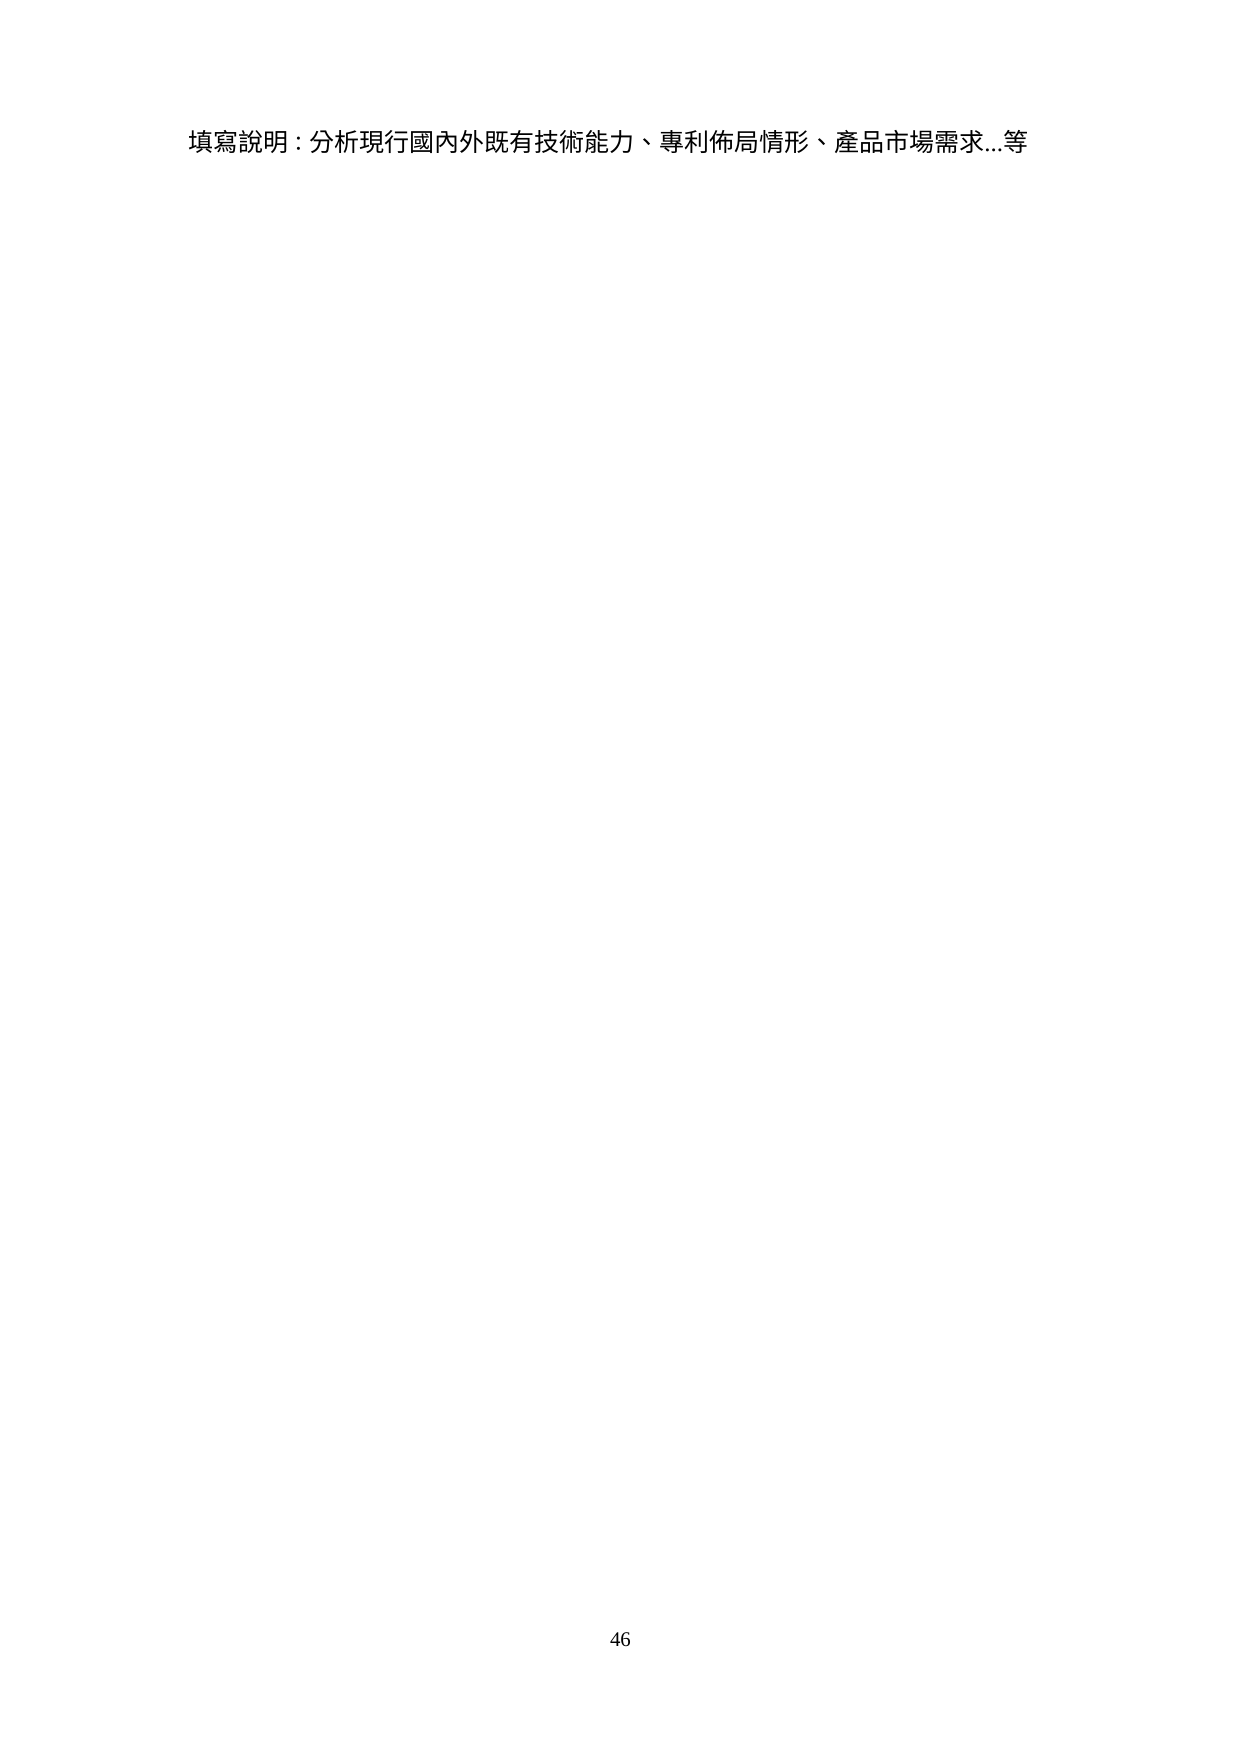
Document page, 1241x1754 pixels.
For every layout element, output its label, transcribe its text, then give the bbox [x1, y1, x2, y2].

text 填寫說明：分析現行國內外既有技術能力、專利佈局情形、產品市場需求...等 [182, 122, 1122, 160]
